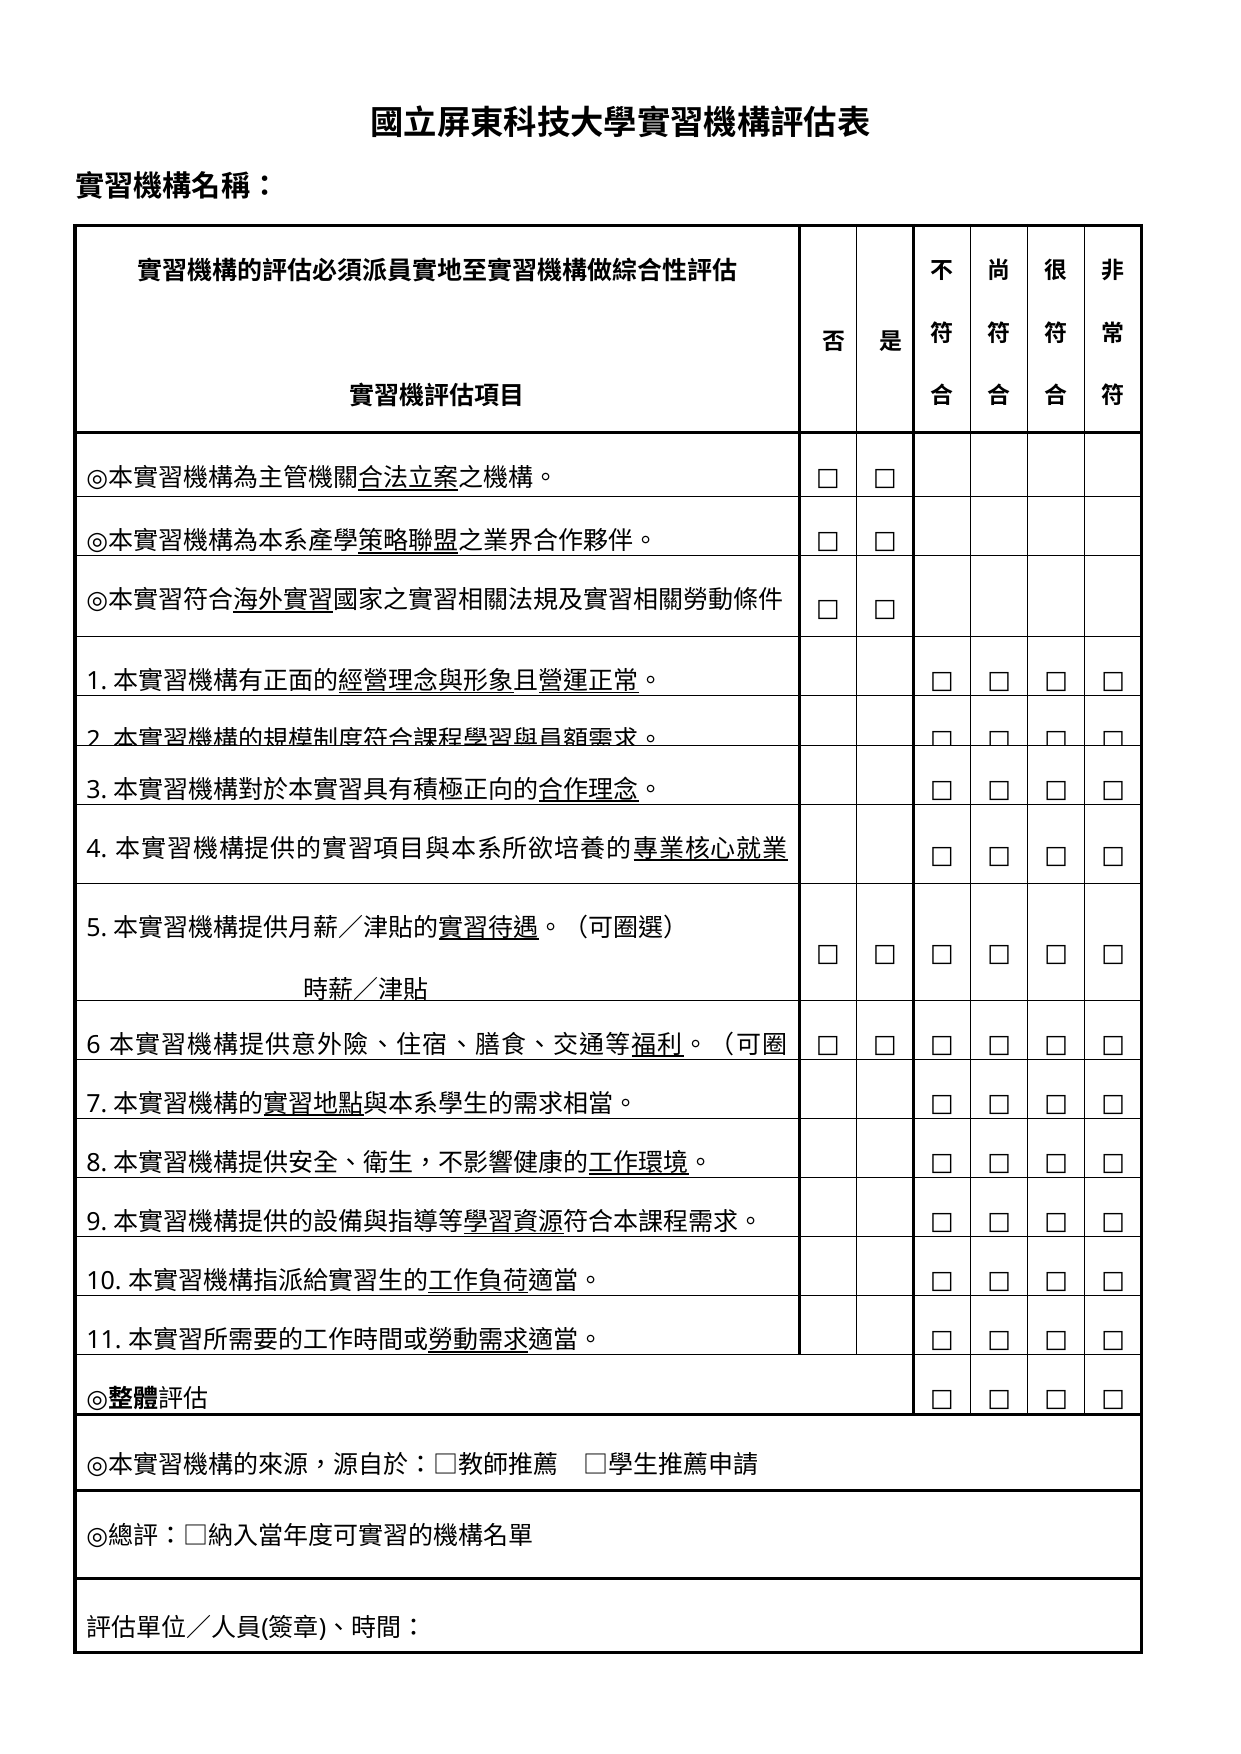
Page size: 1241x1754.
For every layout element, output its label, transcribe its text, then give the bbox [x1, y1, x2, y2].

table_header 很符合： 3分 [1028, 227, 1084, 431]
table_cell [857, 1060, 912, 1118]
table_header 非常符合： 4分 [1085, 227, 1140, 431]
table_cell □ [971, 1178, 1027, 1236]
table_cell □ [971, 696, 1027, 745]
table_header 否 [801, 227, 856, 431]
text 實習機構名稱： [75, 163, 1165, 205]
table_cell 1. 本實習機構有正面的經營理念與形象且營運正常。 [77, 637, 798, 695]
table_cell □ [1085, 1178, 1140, 1236]
table_cell 6 本實習機構提供意外險、住宿、膳食、交通等福利。（可圈選） [77, 1001, 798, 1059]
table_cell □ [971, 1237, 1027, 1295]
table_cell [971, 434, 1027, 496]
table_cell [971, 497, 1027, 555]
table_cell □ [915, 1178, 970, 1236]
table_cell ◎總評：□納入當年度可實習的機構名單 □不建議，理由： [77, 1492, 1140, 1577]
table_cell □ [1028, 1060, 1084, 1118]
table_cell 3. 本實習機構對於本實習具有積極正向的合作理念。 [77, 746, 798, 804]
table_cell [971, 556, 1027, 636]
table_cell [1085, 497, 1140, 555]
table_cell □ [971, 1296, 1027, 1354]
table_cell □ [1085, 696, 1140, 745]
table_cell □ [915, 1355, 970, 1413]
table_cell □ [915, 746, 970, 804]
table_cell [857, 1237, 912, 1295]
table_cell □ [971, 884, 1027, 1000]
table_cell □ [1028, 637, 1084, 695]
table_header 實習機構的評估必須派員實地至實習機構做綜合性評估 實習機評估項目 [77, 227, 798, 431]
table_cell □ [915, 696, 970, 745]
table_cell [1085, 556, 1140, 636]
table_cell [857, 805, 912, 883]
table_cell 評估單位／人員(簽章)、時間： [77, 1580, 1140, 1651]
table_cell [801, 1237, 856, 1295]
table_cell □ [915, 884, 970, 1000]
table_cell □ [1028, 1355, 1084, 1413]
table_cell [801, 637, 856, 695]
table_cell 10. 本實習機構指派給實習生的工作負荷適當。 [77, 1237, 798, 1295]
table_cell [857, 637, 912, 695]
table_header 不符合： 1 分 [915, 227, 970, 431]
table_cell □ [857, 1001, 912, 1059]
table_cell □ [1028, 1119, 1084, 1177]
table_cell [801, 696, 856, 745]
table_cell [801, 1119, 856, 1177]
table_cell □ [1085, 1355, 1140, 1413]
table_cell 8. 本實習機構提供安全、衛生，不影響健康的工作環境。 [77, 1119, 798, 1177]
table_cell ◎本實習符合海外實習國家之實習相關法規及實習相關勞動條件 (本題為實施海外實習評估，非海外實習不用填寫) [77, 556, 798, 636]
table_cell □ [1085, 805, 1140, 883]
table_cell [915, 497, 970, 555]
table_cell □ [857, 434, 912, 496]
table_cell □ [1028, 1237, 1084, 1295]
table_cell □ [1085, 637, 1140, 695]
table_cell □ [1085, 1001, 1140, 1059]
table_cell □ [1028, 1001, 1084, 1059]
table_cell □ [971, 637, 1027, 695]
table_cell [801, 1296, 856, 1354]
table_cell □ [915, 1237, 970, 1295]
table_cell [1028, 556, 1084, 636]
table_cell [801, 746, 856, 804]
table_cell □ [1085, 1060, 1140, 1118]
table_cell □ [857, 497, 912, 555]
table_cell □ [1028, 805, 1084, 883]
table_cell □ [1085, 746, 1140, 804]
table_header 尚 符 合： 2分 [971, 227, 1027, 431]
table_cell [801, 1060, 856, 1118]
table_cell [801, 805, 856, 883]
table_cell □ [915, 1296, 970, 1354]
text 國立屏東科技大學實習機構評估表 [75, 96, 1165, 144]
table_cell [857, 1296, 912, 1354]
table_cell □ [801, 497, 856, 555]
table_cell □ [915, 1119, 970, 1177]
table_cell [915, 556, 970, 636]
table_cell [801, 1178, 856, 1236]
table_cell [1028, 434, 1084, 496]
table_cell □ [801, 884, 856, 1000]
table_cell □ [971, 1355, 1027, 1413]
table_header 是 [857, 227, 912, 431]
table_cell □ [971, 1119, 1027, 1177]
table_cell □ [1028, 746, 1084, 804]
table_cell [1028, 497, 1084, 555]
table_cell □ [1085, 1296, 1140, 1354]
table_cell □ [857, 556, 912, 636]
table_cell 5. 本實習機構提供月薪／津貼的實習待遇。（可圈選） 時薪／津貼 獎助學金 [77, 884, 798, 1000]
table_cell ◎本實習機構為本系產學策略聯盟之業界合作夥伴。 [77, 497, 798, 555]
table_cell 9. 本實習機構提供的設備與指導等學習資源符合本課程需求。 [77, 1178, 798, 1236]
table_cell ◎本實習機構為主管機關合法立案之機構。 [77, 434, 798, 496]
table_cell □ [801, 556, 856, 636]
table_cell □ [971, 746, 1027, 804]
table_cell 11. 本實習所需要的工作時間或勞動需求適當。 [77, 1296, 798, 1354]
table_cell □ [971, 805, 1027, 883]
table_cell 4. 本實習機構提供的實習項目與本系所欲培養的專業核心就業力相關。 [77, 805, 798, 883]
table_cell □ [1085, 884, 1140, 1000]
table_cell [857, 746, 912, 804]
table_cell 7. 本實習機構的實習地點與本系學生的需求相當。 [77, 1060, 798, 1118]
table_cell □ [1085, 1119, 1140, 1177]
table_cell ◎整體評估 [77, 1355, 912, 1413]
table_cell □ [915, 1001, 970, 1059]
table_cell [857, 1119, 912, 1177]
table_cell □ [1085, 1237, 1140, 1295]
table_cell 2. 本實習機構的規模制度符合課程學習與員額需求。 [77, 696, 798, 745]
table_cell □ [801, 1001, 856, 1059]
table_cell □ [1028, 1296, 1084, 1354]
table_cell [1085, 434, 1140, 496]
table_cell [857, 1178, 912, 1236]
table_cell □ [915, 637, 970, 695]
table_cell □ [915, 1060, 970, 1118]
table_cell □ [971, 1001, 1027, 1059]
table_cell ◎本實習機構的來源，源自於：□教師推薦 □學生推薦申請 [77, 1416, 1140, 1488]
table_cell [915, 434, 970, 496]
table_cell □ [857, 884, 912, 1000]
table_cell □ [1028, 884, 1084, 1000]
table_cell □ [915, 805, 970, 883]
table_cell [857, 696, 912, 745]
table_cell □ [1028, 696, 1084, 745]
table_cell □ [801, 434, 856, 496]
table_cell □ [1028, 1178, 1084, 1236]
table_cell □ [971, 1060, 1027, 1118]
